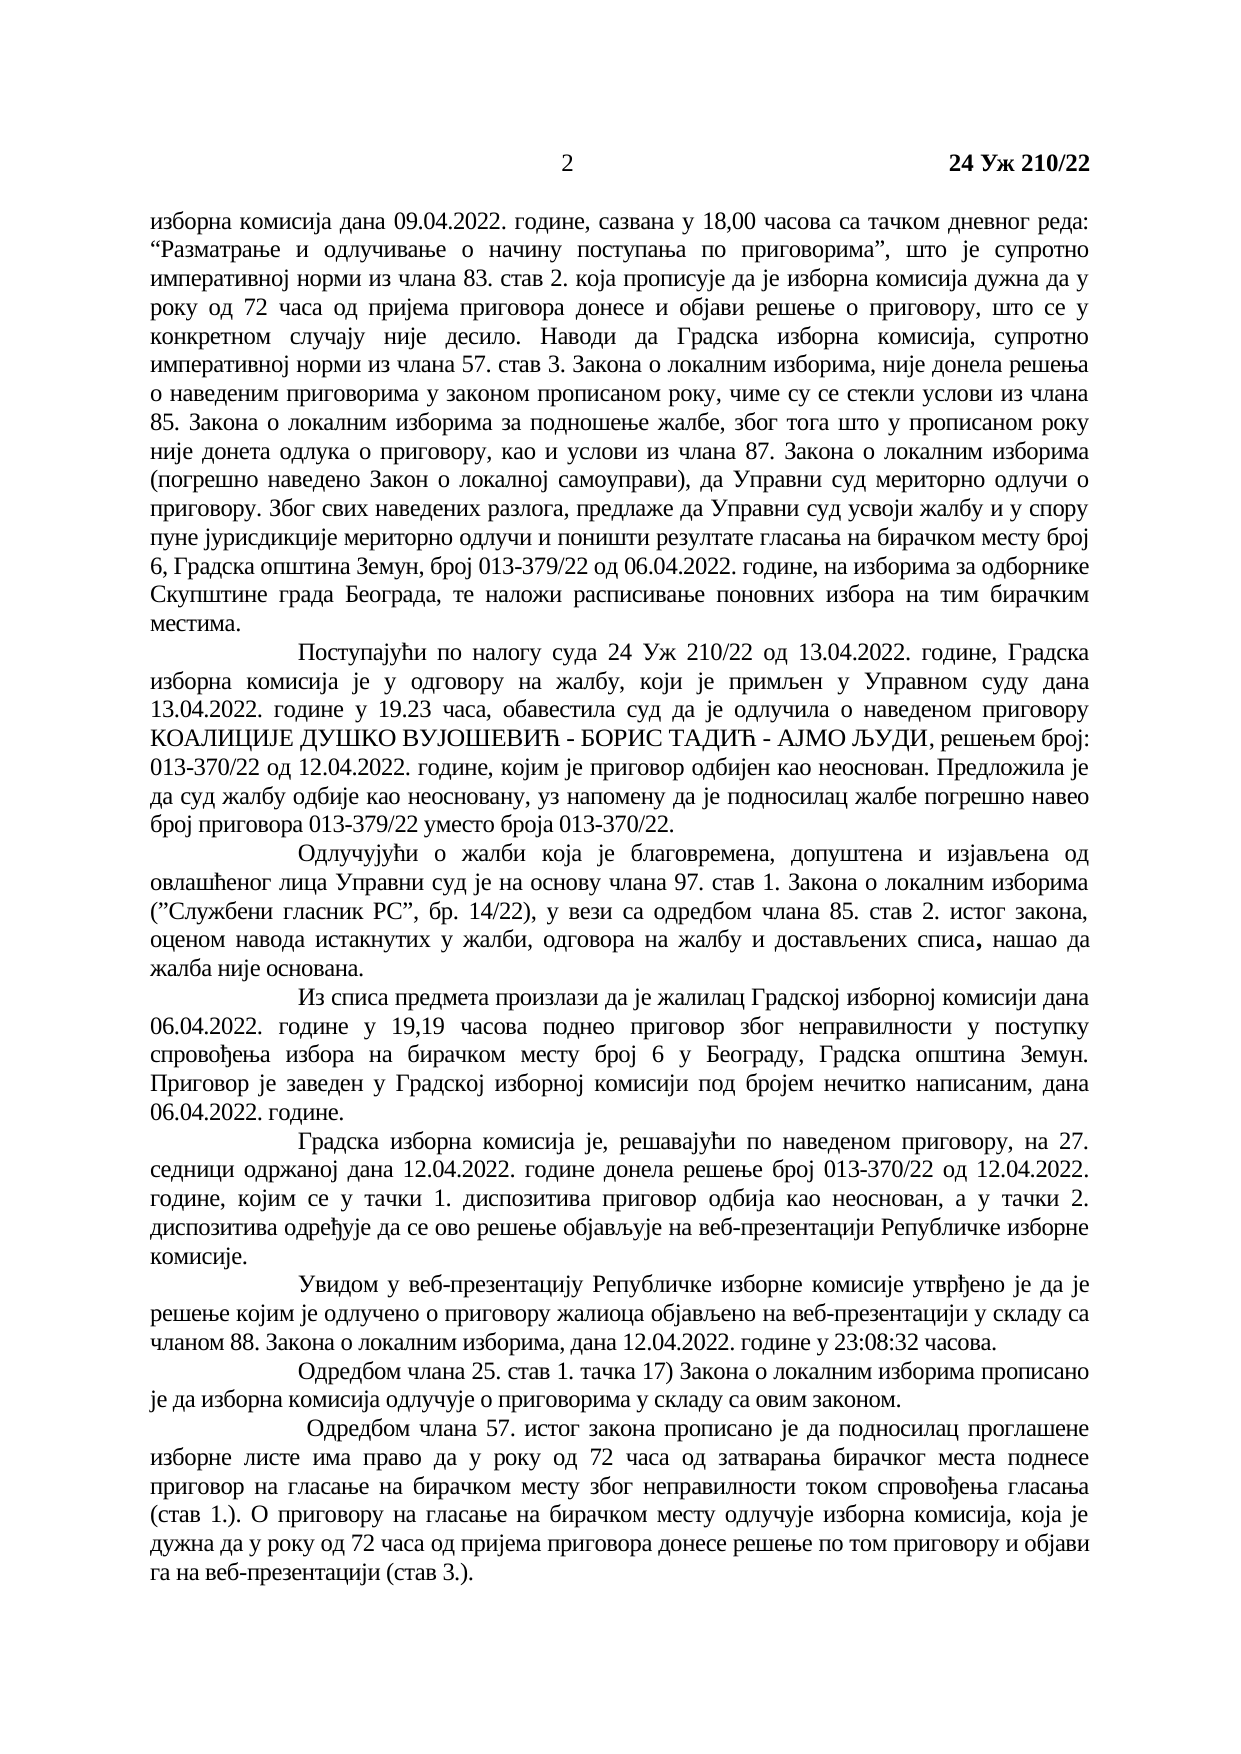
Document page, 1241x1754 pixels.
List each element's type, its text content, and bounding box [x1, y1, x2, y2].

text Увидом у веб-презентацију Републичке изборне комисије утврђено је да је решење којим је одлучено о приговору жалиоца објављено на веб-презентацији у складу са чланом 88. Закона о локалним изборима, дана 12.04.2022. године у 23:08:32 часова. [150, 1269, 1090, 1356]
text изборна комисија дана 09.04.2022. године, сазвана у 18,00 часова са тачком дневног реда: “Разматрање и одлучивање о начину поступања по приговорима”, што је супротно императивној норми из члана 83. став 2. која прописује да је изборна комисија дужна да у року од 72 часа од пријема приговора донесе и објави решење о приговору, што се у конкретном случају није десило. Наводи да Градска изборна комисија, супротно императивној норми из члана 57. став 3. Закона о локалним изборима, није донела решења о наведеним приговорима у законом прописаном року, чиме су се стекли услови из члана 85. Закона о локалним изборима за подношење жалбе, због тога што у прописаном року није донета одлука о приговору, као и услови из члана 87. Закона о локалним изборима (погрешно наведено Закон о локалној самоуправи), да Управни суд мериторно одлучи о приговору. Због свих наведених разлога, предлаже да Управни суд усвоји жалбу и у спору пуне јурисдикције мериторно одлучи и поништи резултате гласања на бирачком месту број 6, Градска општина Земун, број 013-379/22 од 06.04.2022. године, на изборима за одборнике Скупштине града Београда, те наложи расписивање поновних избора на тим бирачким местима. [150, 206, 1090, 637]
text Одредбом члана 57. истог закона прописано је да подносилац проглашене изборне листе има право да у року од 72 часа од затварања бирачког места поднесе приговор на гласање на бирачком месту због неправилности током спровођења гласања (став 1.). О приговору на гласање на бирачком месту одлучује изборна комисија, која је дужна да у року од 72 часа од пријема приговора донесе решење по том приговору и објави га на веб-презентацији (став 3.). [150, 1413, 1090, 1586]
text Одлучујући о жалби која је благовремена, допуштена и изјављена од овлашћеног лица Управни суд је на основу члана 97. став 1. Закона о локалним изборима (”Службени гласник РС”, бр. 14/22), у вези са одредбом члана 85. став 2. истог закона, оценом навода истакнутих у жалби, одговора на жалбу и достављених списа, нашао да жалба није основана. [150, 838, 1090, 982]
text Градска изборна комисија је, решавајући по наведеном приговору, на 27. седници одржаној дана 12.04.2022. године донела решење број 013-370/22 од 12.04.2022. године, којим се у тачки 1. диспозитива приговор одбија као неоснован, а у тачки 2. диспозитива одређује да се ово решење објављује на веб-презентацији Републичке изборне комисије. [150, 1126, 1090, 1269]
text Одредбом члана 25. став 1. тачка 17) Закона о локалним изборима прописано је да изборна комисија одлучује о приговорима у складу са овим законом. [150, 1356, 1090, 1413]
text Поступајући по налогу суда 24 Уж 210/22 од 13.04.2022. године, Градска изборна комисија је у одговору на жалбу, који је примљен у Управном суду дана 13.04.2022. године у 19.23 часа, обавестила суд да је одлучила о наведеном приговору КОАЛИЦИЈЕ ДУШКО ВУЈОШЕВИЋ - БОРИС ТАДИЋ - АЈМО ЉУДИ, решењем број: 013-370/22 од 12.04.2022. године, којим је приговор одбијен као неоснован. Предложила је да суд жалбу одбије као неосновану, уз напомену да је подносилац жалбе погрешно навео број приговора 013-379/22 уместо броја 013-370/22. [150, 637, 1090, 838]
text Из списа предмета произлази да је жалилац Градској изборној комисији дана 06.04.2022. године у 19,19 часова поднео приговор због неправилности у поступку спровођења избора на бирачком месту број 6 у Београду, Градска општина Земун. Приговор је заведен у Градској изборној комисији под бројем нечитко написаним, дана 06.04.2022. године. [150, 982, 1090, 1126]
